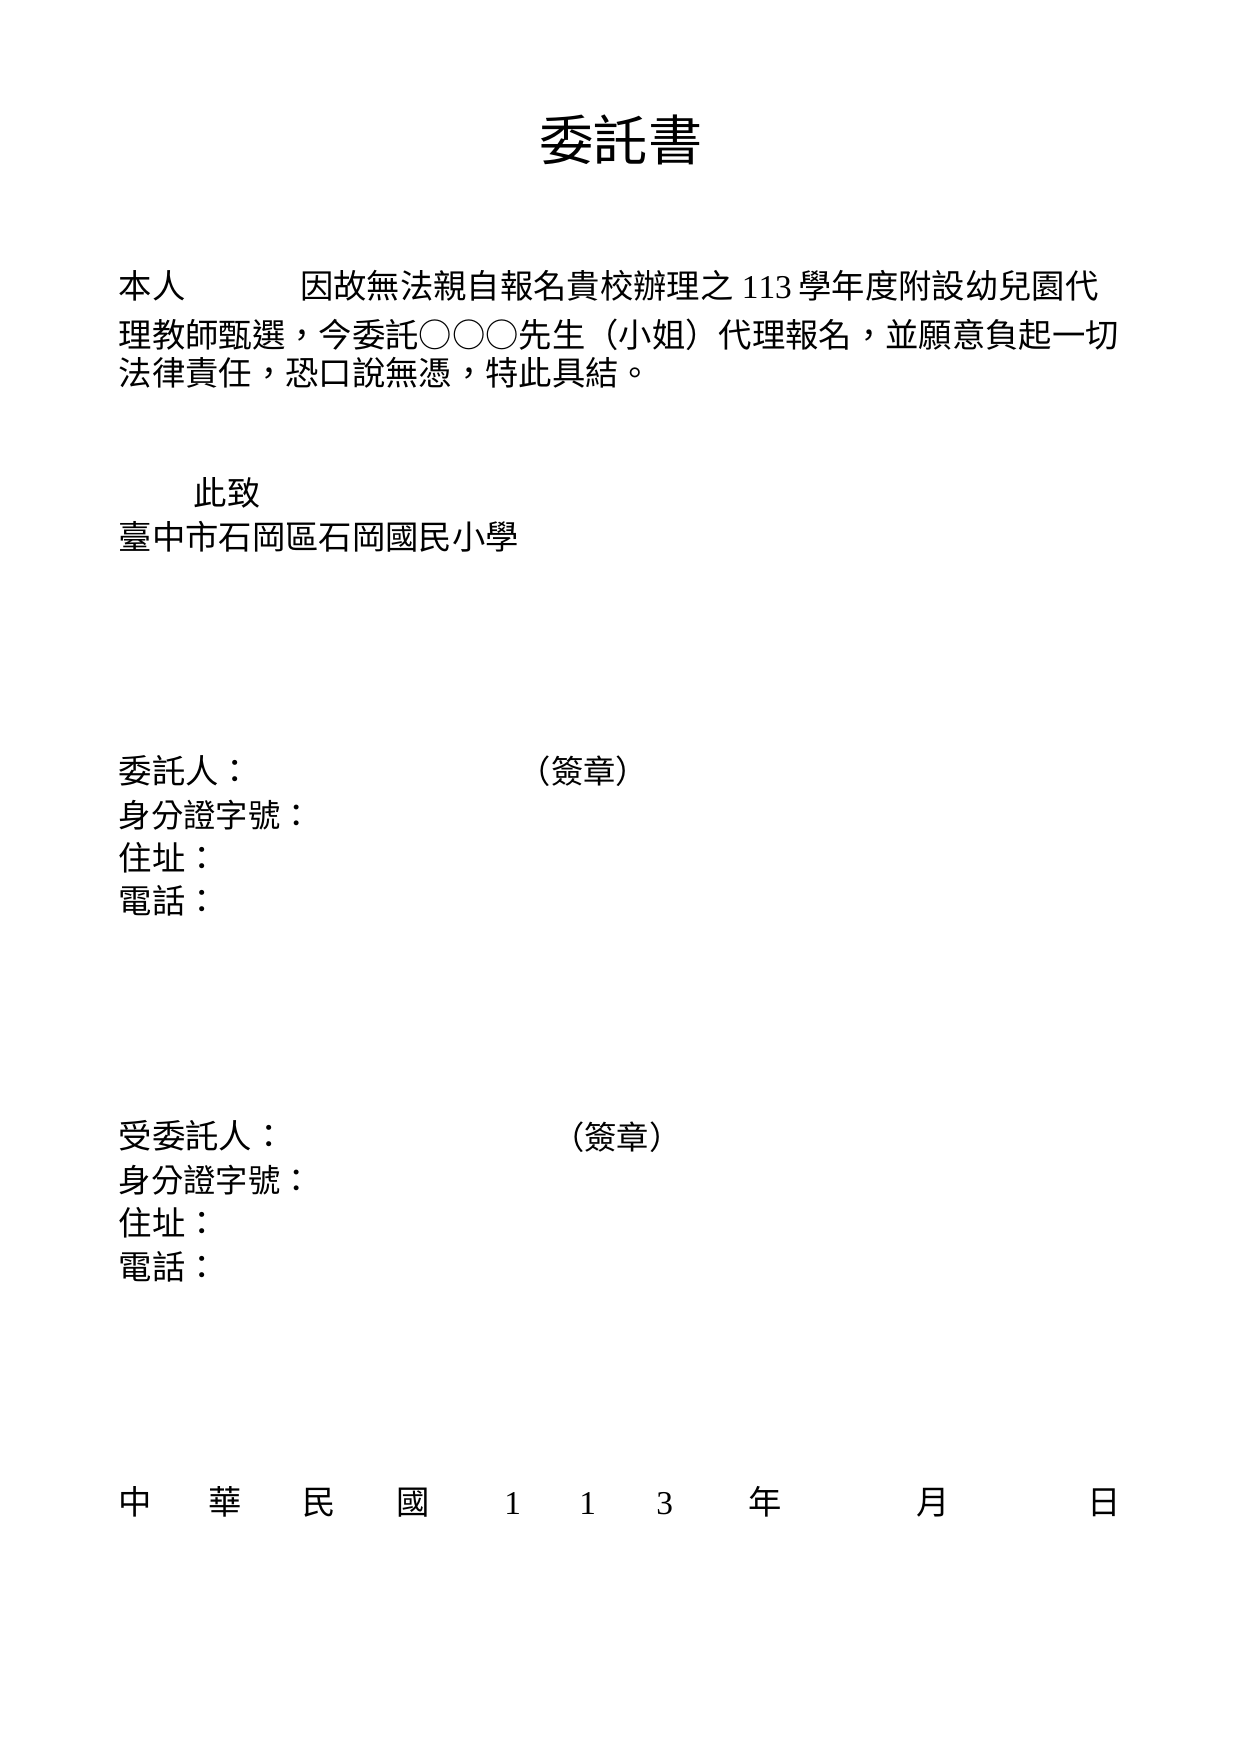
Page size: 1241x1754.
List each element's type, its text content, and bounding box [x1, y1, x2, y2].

text 本人 因故無法親自報名貴校辦理之 113學年度附設幼兒園代 [119, 266, 1123, 307]
text （簽章） [519, 753, 1123, 792]
text 身分證字號： [119, 797, 444, 835]
text 身分證字號： [119, 1162, 477, 1200]
text 住址： [119, 839, 444, 879]
text 此致 [194, 473, 1123, 513]
text 住址： [119, 1204, 477, 1244]
text 受委託人： [119, 1117, 477, 1157]
text 委託人： [119, 752, 444, 792]
text 委託書 [119, 109, 1123, 174]
text 臺中市石岡區石岡國民小學 [119, 517, 1123, 557]
text 中 華 民 國 1 1 3 年 月 日 [119, 1479, 1123, 1523]
text 電話： [119, 1247, 477, 1287]
text （簽章） [552, 1118, 1123, 1157]
text 理教師甄選，今委託○○○先生（小姐）代理報名，並願意負起一切法律責任，恐口說無憑，特此具結。 [119, 317, 1121, 393]
text 電話： [119, 882, 444, 922]
